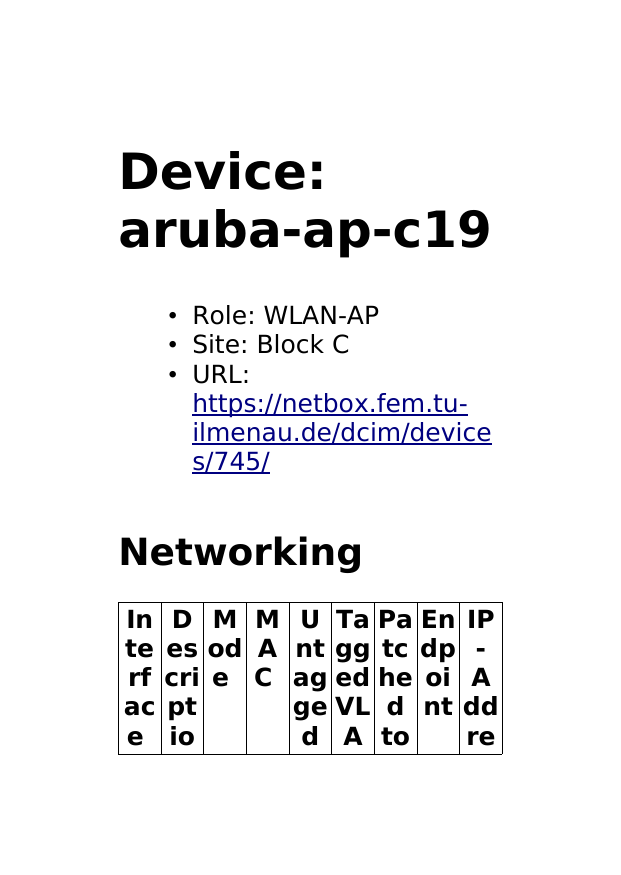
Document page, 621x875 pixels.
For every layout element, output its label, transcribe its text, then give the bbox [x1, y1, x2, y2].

table_header Interface [119, 603, 161, 754]
subtitle Device: aruba-ap-c19 [118, 143, 502, 259]
list Role: WLAN-AP [177, 302, 502, 331]
list URL: https://netbox.fem.tu-ilmenau.de/dcim/devices/745/ [177, 360, 502, 477]
table_header Patched to [375, 603, 417, 754]
table_header Endpoint [418, 603, 459, 754]
table_header MAC [247, 603, 289, 754]
table_header IP-Addre [460, 603, 502, 754]
table_header Descriptio [162, 603, 203, 754]
table_header Mode [204, 603, 246, 754]
table_header Untagged [290, 603, 331, 754]
subtitle Networking [118, 531, 502, 575]
table_header Tagged VLA [332, 603, 374, 754]
list Site: Block C [177, 331, 502, 360]
